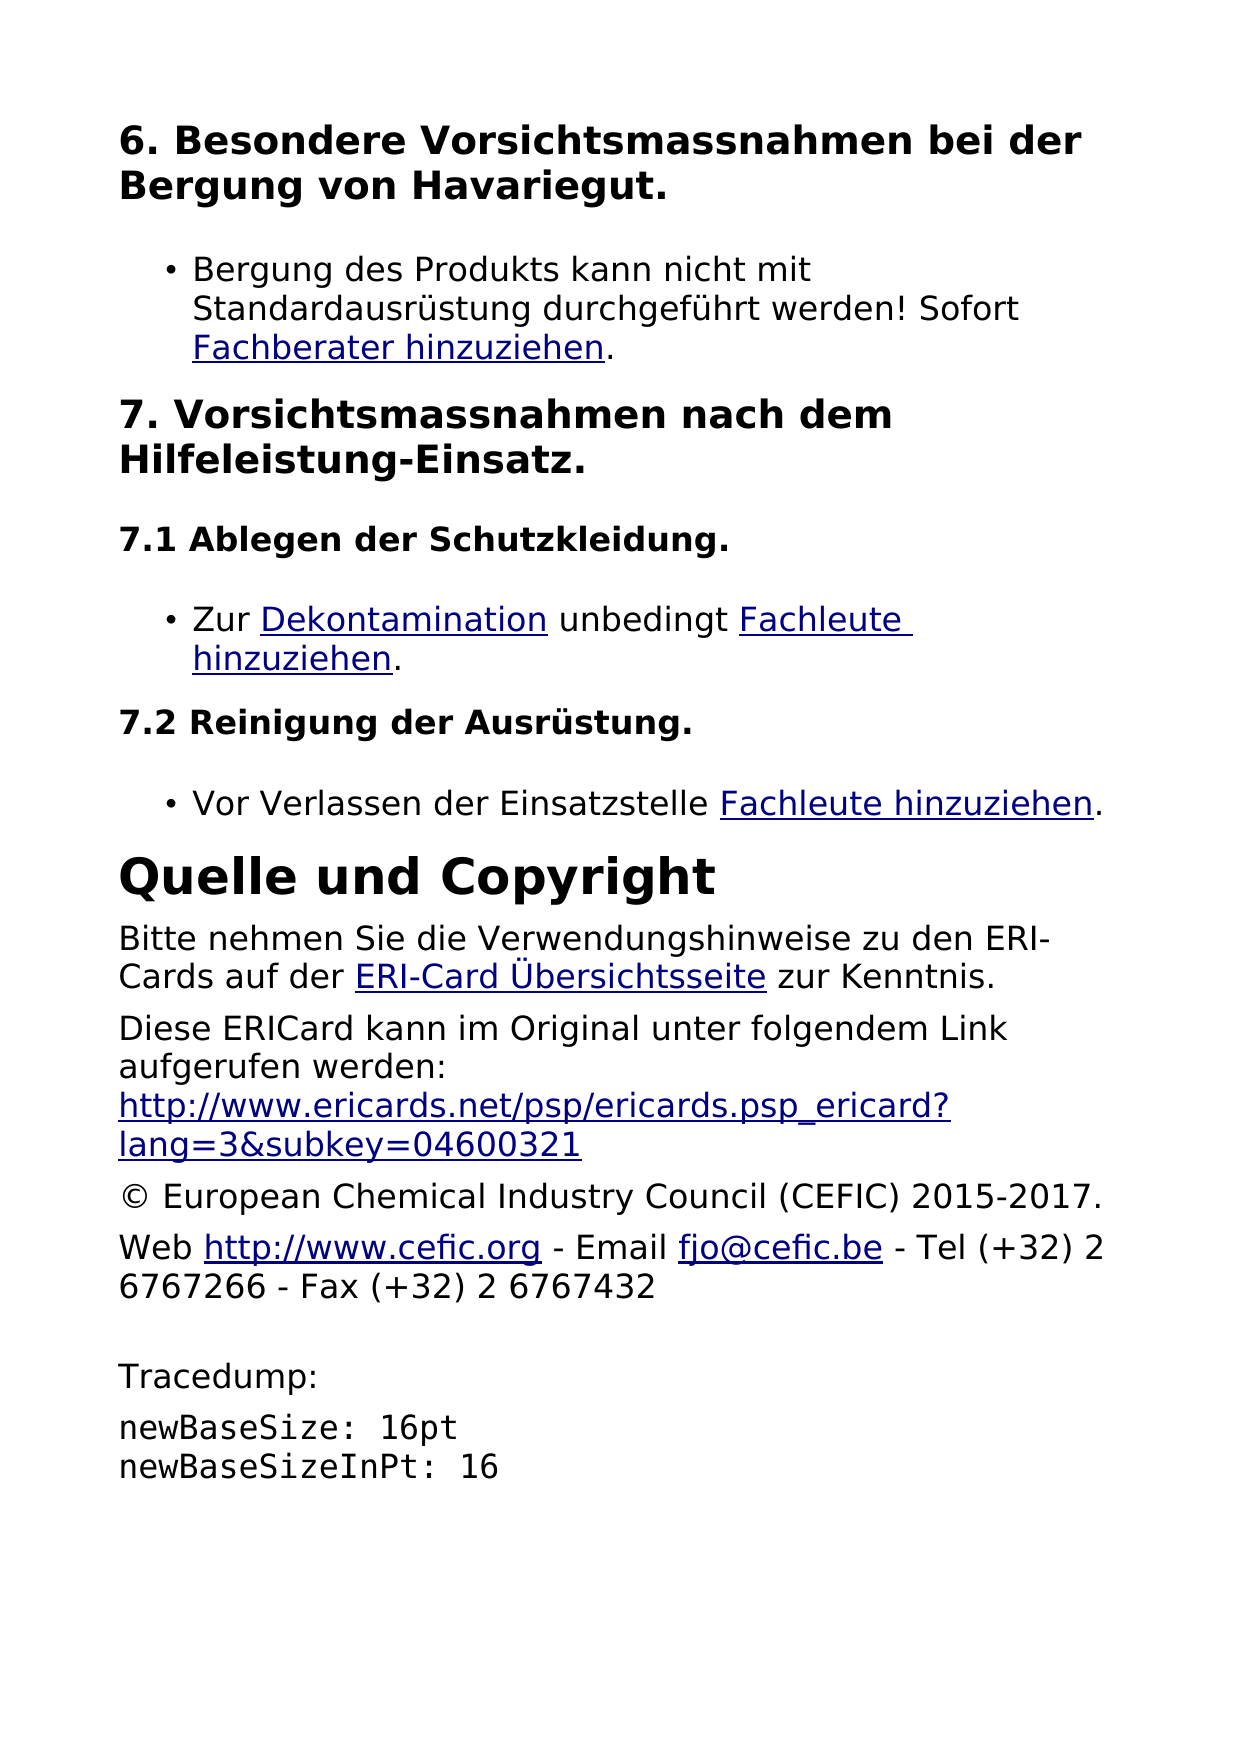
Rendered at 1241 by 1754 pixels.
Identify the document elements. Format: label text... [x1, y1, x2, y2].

text Diese ERICard kann im Original unter folgendem Link aufgerufen werden: http://www.ericards.net/psp/ericards.psp_ericard?lang=3&subkey=04600321 [118, 1009, 1122, 1164]
subtitle 7. Vorsichtsmassnahmen nach dem Hilfeleistung-Einsatz. [118, 392, 1122, 482]
list Bergung des Produkts kann nicht mit Standardausrüstung durchgeführt werden! Sofort Fachberater hinzuziehen. [177, 251, 1122, 367]
text Web http://www.cefic.org - Email fjo@cefic.be - Tel (+32) 2 6767266 - Fax (+32) 2 6767432 [118, 1228, 1122, 1306]
subtitle 7.1 Ablegen der Schutzkleidung. [118, 520, 1122, 559]
subtitle 7.2 Reinigung der Ausrüstung. [118, 703, 1122, 742]
text © European Chemical Industry Council (CEFIC) 2015-2017. [118, 1177, 1122, 1216]
text Bitte nehmen Sie die Verwendungshinweise zu den ERI-Cards auf der ERI-Card Übersichtsseite zur Kenntnis. [118, 919, 1122, 997]
text Tracedump: [118, 1319, 1122, 1396]
list Zur Dekontamination unbedingt Fachleute hinzuziehen. [177, 601, 1122, 678]
text newBaseSize: 16pt newBaseSizeInPt: 16 [118, 1409, 1122, 1487]
subtitle Quelle und Copyright [118, 848, 1122, 906]
list Vor Verlassen der Einsatzstelle Fachleute hinzuziehen. [177, 784, 1122, 823]
subtitle 6. Besondere Vorsichtsmassnahmen bei der Bergung von Havariegut. [118, 118, 1122, 208]
